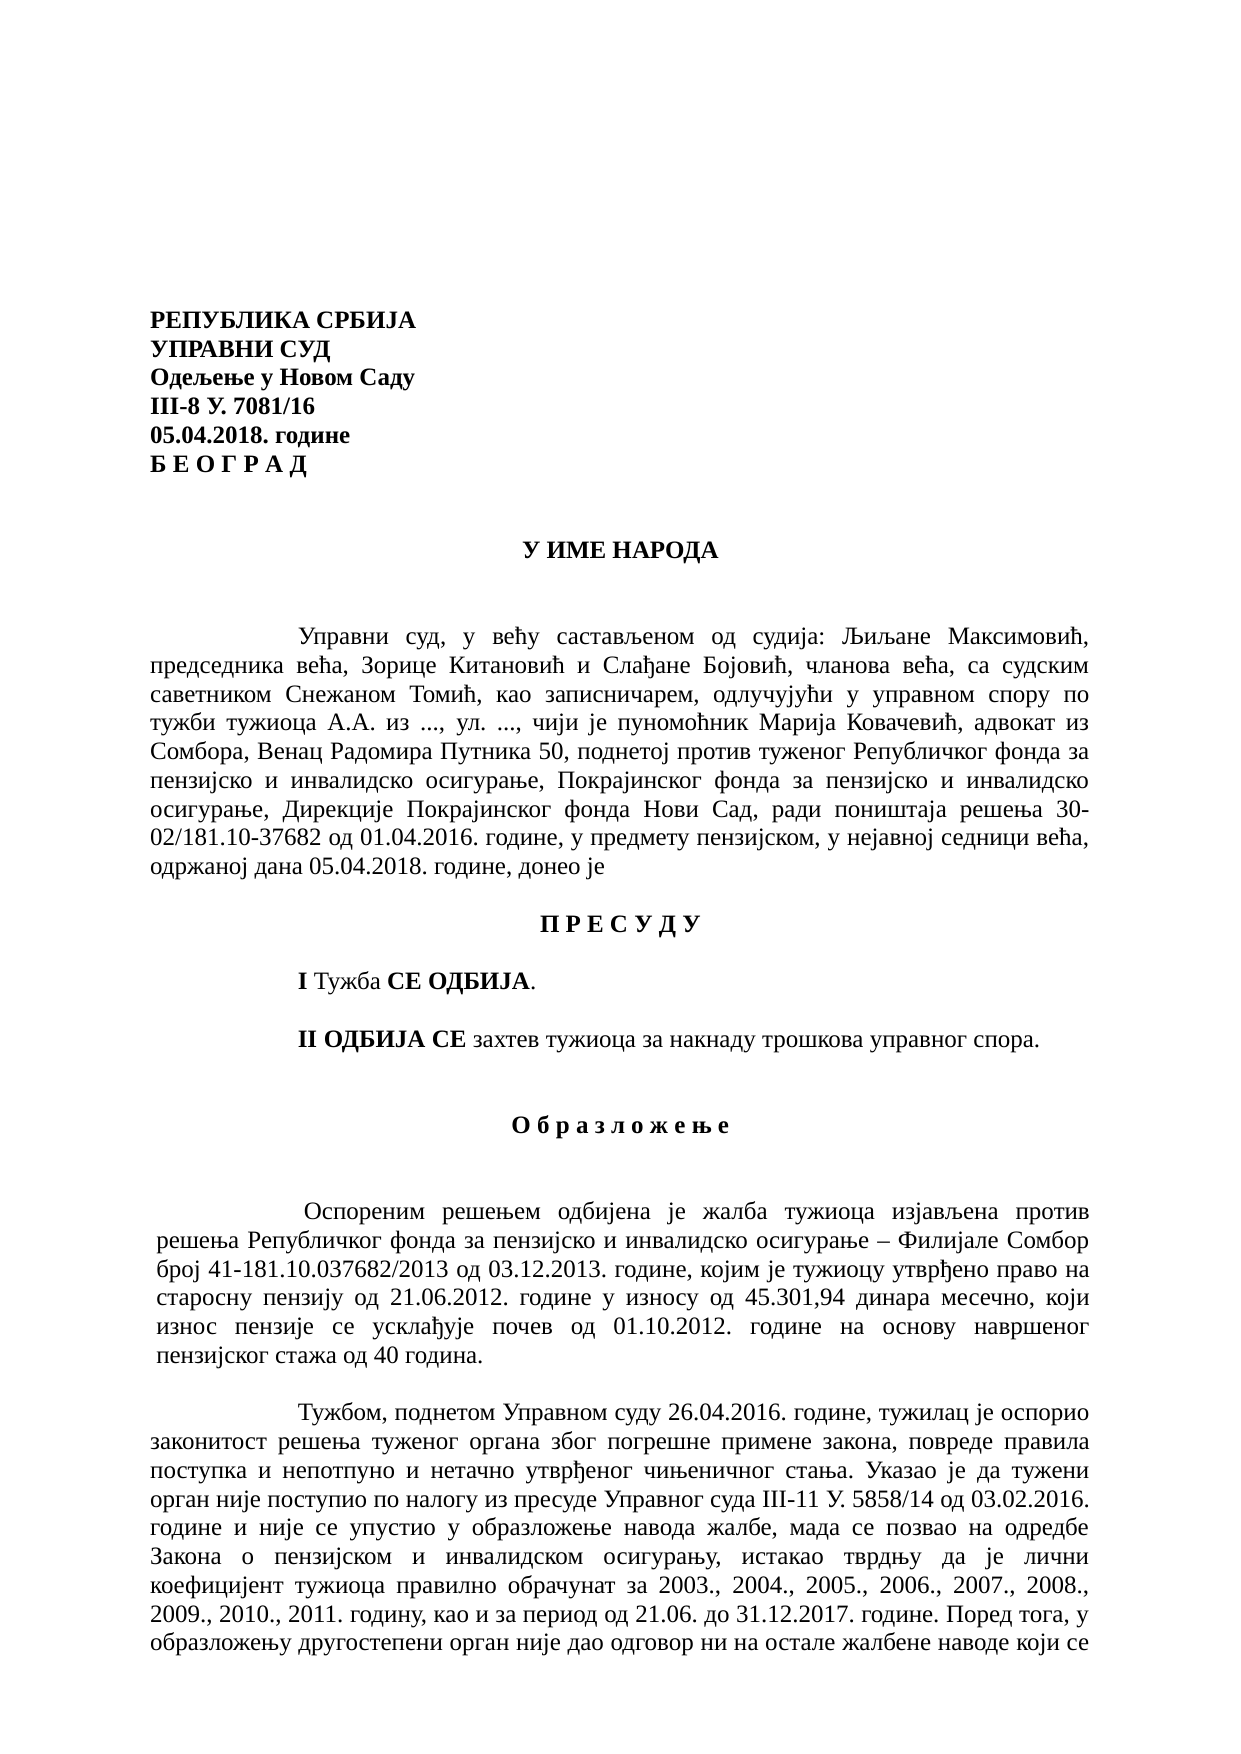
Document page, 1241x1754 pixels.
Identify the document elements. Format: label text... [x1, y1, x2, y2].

text УПРАВНИ СУД [150, 334, 1090, 362]
text II ОДБИЈА СЕ захтев тужиоца за накнаду трошкова управног спора. [150, 1024, 1090, 1052]
text 05.04.2018. године [150, 420, 1090, 449]
text О б р а з л о ж е њ е [150, 1110, 1090, 1139]
text Оспореним решењем одбијена је жалба тужиоца изјављена против решења Републичког фонда за пензијско и инвалидско осигурање – Филијале Сомбор број 41-181.10.037682/2013 од 03.12.2013. године, којим је тужиоцу утврђено право на старосну пензију од 21.06.2012. године у износу од 45.301,94 динара месечно, који износ пензије се усклађује почев од 01.10.2012. године на основу навршеног пензијског стажа од 40 година. [156, 1196, 1090, 1369]
text I Тужба СЕ ОДБИЈА. [150, 966, 1090, 995]
text У ИМЕ НАРОДА [150, 535, 1090, 564]
text III-8 У. 7081/16 [150, 391, 1090, 420]
text Б Е О Г Р А Д [150, 449, 1090, 477]
text РЕПУБЛИКА СРБИЈА [150, 305, 1090, 334]
text Управни суд, у већу састављеном од судија: Љиљане Максимовић, председника већа, Зорице Китановић и Слађане Бојовић, чланова већа, са судским саветником Снежаном Томић, као записничарем, одлучујући у управном спору по тужби тужиоца A.A. из ..., ул. ..., чији је пуномоћник Марија Ковачевић, адвокат из Сомбора, Венац Радомира Путника 50, поднетој против туженог Републичког фонда за пензијско и инвалидско осигурање, Покрајинског фонда за пензијско и инвалидско осигурање, Дирекције Покрајинског фонда Нови Сад, ради поништаја решења 30-02/181.10-37682 од 01.04.2016. године, у предмету пензијском, у нејавној седници већа, одржаној дана 05.04.2018. године, донео је [150, 621, 1090, 880]
text Одељење у Новом Саду [150, 362, 1090, 391]
text П Р Е С У Д У [150, 909, 1090, 937]
text Тужбом, поднетом Управном суду 26.04.2016. године, тужилац је оспорио законитост решења туженог органа због погрешне примене закона, повреде правила поступка и непотпуно и нетачно утврђеног чињеничног стања. Указао је да тужени орган није поступио по налогу из пресуде Управног суда III-11 У. 5858/14 од 03.02.2016. године и није се упустио у образложење навода жалбе, мада се позвао на одредбе Закона о пензијском и инвалидском осигурању, истакао тврдњу да је лични коефицијент тужиоца правилно обрачунат за 2003., 2004., 2005., 2006., 2007., 2008., 2009., 2010., 2011. годину, као и за период од 21.06. до 31.12.2017. године. Поред тога, у образложењу другостепени орган није дао одговор ни на остале жалбене наводе који се [150, 1397, 1090, 1656]
